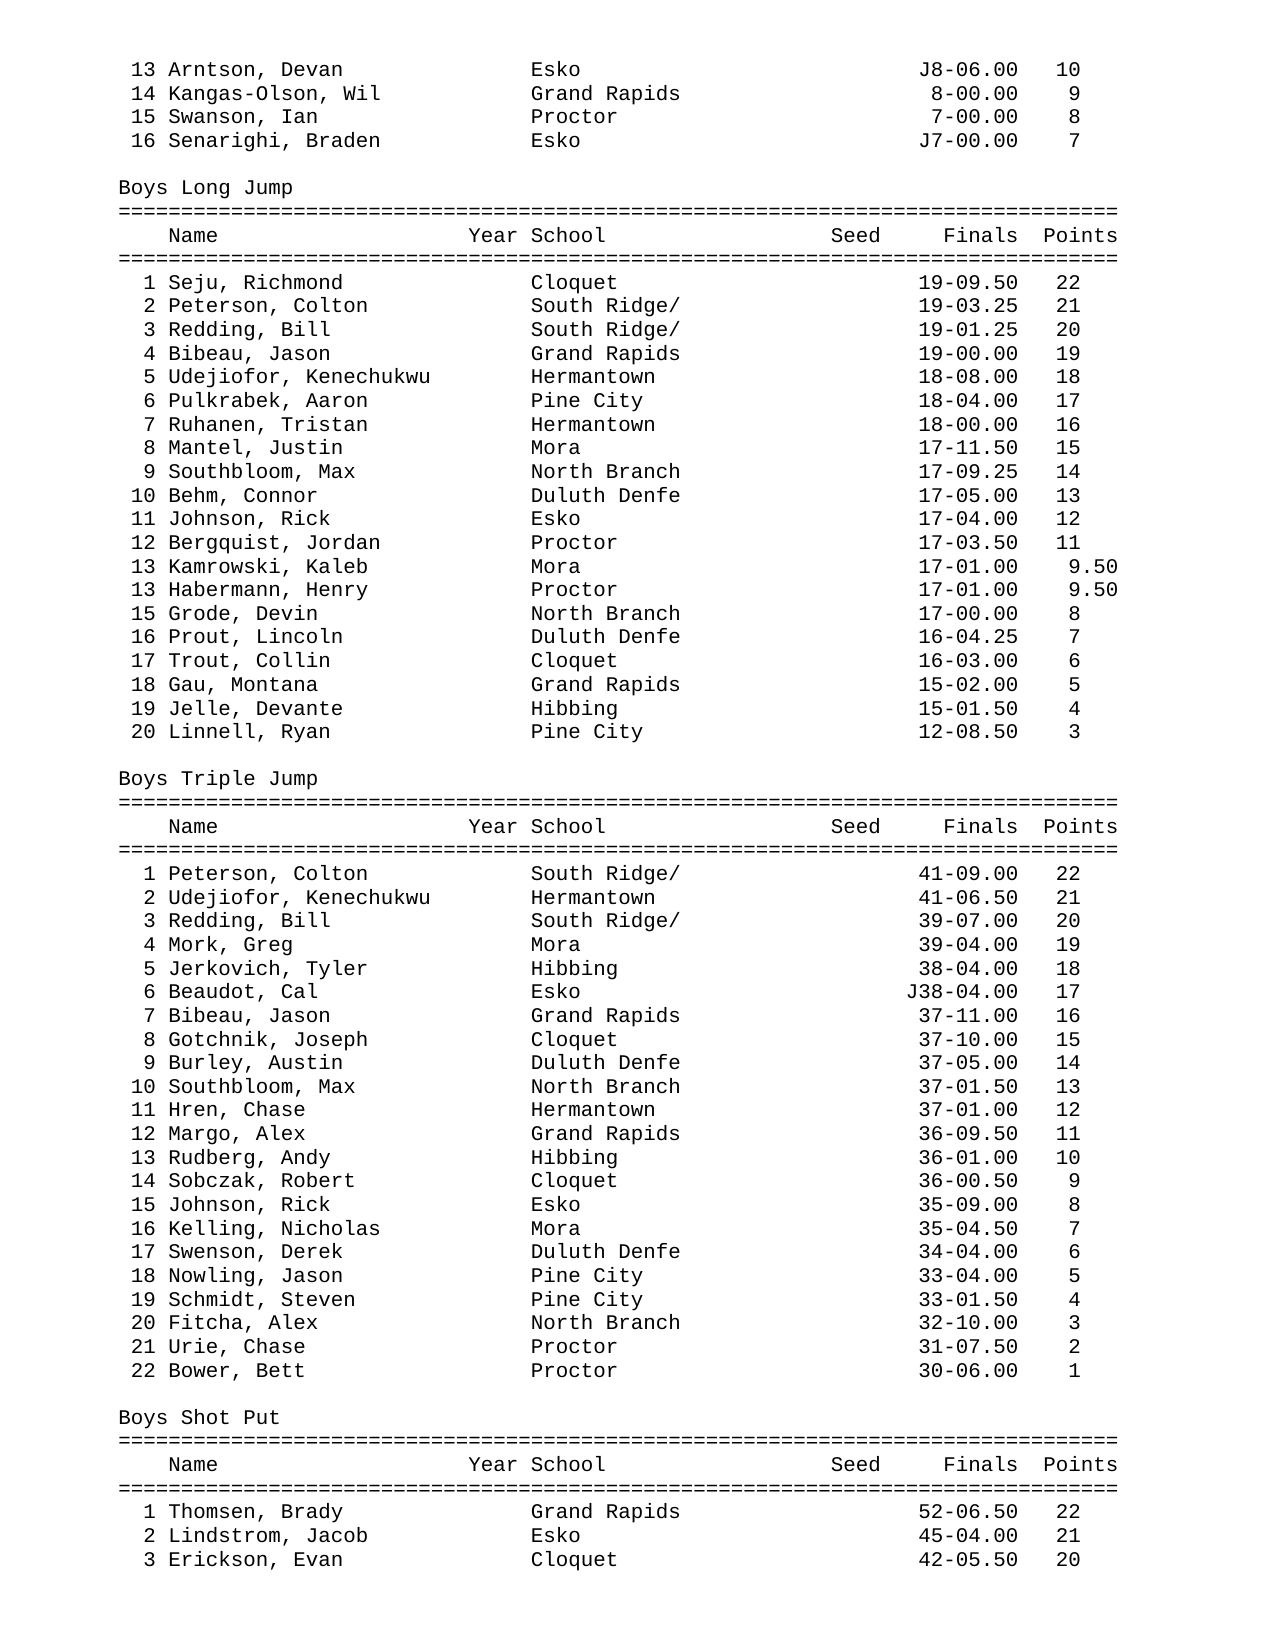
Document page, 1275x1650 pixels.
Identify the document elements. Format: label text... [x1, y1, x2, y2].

text 18 Nowling, Jason Pine City 33-04.00 5 [118, 1265, 1216, 1289]
text 20 Fitcha, Alex North Branch 32-10.00 3 [118, 1312, 1216, 1336]
text 6 Beaudot, Cal Esko J38-04.00 17 [118, 981, 1216, 1005]
text 2 Peterson, Colton South Ridge/ 19-03.25 21 [118, 296, 1216, 319]
text 11 Hren, Chase Hermantown 37-01.00 12 [118, 1099, 1216, 1123]
text 4 Mork, Greg Mora 39-04.00 19 [118, 934, 1216, 958]
text 13 Kamrowski, Kaleb Mora 17-01.00 9.50 [118, 556, 1216, 579]
text 15 Swanson, Ian Proctor 7-00.00 8 [118, 106, 1216, 130]
text Boys Long Jump [118, 177, 1216, 201]
text 7 Ruhanen, Tristan Hermantown 18-00.00 16 [118, 414, 1216, 437]
text ================================================================================ [118, 839, 1216, 863]
text 12 Bergquist, Jordan Proctor 17-03.50 11 [118, 532, 1216, 556]
text 2 Udejiofor, Kenechukwu Hermantown 41-06.50 21 [118, 887, 1216, 910]
text ================================================================================ [118, 792, 1216, 816]
text 17 Trout, Collin Cloquet 16-03.00 6 [118, 650, 1216, 674]
text 1 Thomsen, Brady Grand Rapids 52-06.50 22 [118, 1501, 1216, 1525]
text 1 Seju, Richmond Cloquet 19-09.50 22 [118, 272, 1216, 296]
text 2 Lindstrom, Jacob Esko 45-04.00 21 [118, 1525, 1216, 1549]
text Name Year School Seed Finals Points [118, 1454, 1216, 1478]
text 11 Johnson, Rick Esko 17-04.00 12 [118, 508, 1216, 532]
text ================================================================================ [118, 1431, 1216, 1454]
text 19 Jelle, Devante Hibbing 15-01.50 4 [118, 697, 1216, 721]
text ================================================================================ [118, 201, 1216, 224]
text 3 Erickson, Evan Cloquet 42-05.50 20 [118, 1549, 1216, 1572]
text 12 Margo, Alex Grand Rapids 36-09.50 11 [118, 1123, 1216, 1147]
text 18 Gau, Montana Grand Rapids 15-02.00 5 [118, 674, 1216, 697]
text 6 Pulkrabek, Aaron Pine City 18-04.00 17 [118, 390, 1216, 414]
text Name Year School Seed Finals Points [118, 816, 1216, 839]
text 9 Southbloom, Max North Branch 17-09.25 14 [118, 461, 1216, 485]
text ================================================================================ [118, 248, 1216, 272]
text 13 Rudberg, Andy Hibbing 36-01.00 10 [118, 1147, 1216, 1170]
text Boys Shot Put [118, 1407, 1216, 1431]
text 14 Kangas-Olson, Wil Grand Rapids 8-00.00 9 [118, 83, 1216, 106]
text 7 Bibeau, Jason Grand Rapids 37-11.00 16 [118, 1005, 1216, 1028]
text 10 Southbloom, Max North Branch 37-01.50 13 [118, 1076, 1216, 1099]
text Boys Triple Jump [118, 768, 1216, 792]
text 5 Jerkovich, Tyler Hibbing 38-04.00 18 [118, 958, 1216, 981]
text 15 Grode, Devin North Branch 17-00.00 8 [118, 603, 1216, 627]
text 8 Mantel, Justin Mora 17-11.50 15 [118, 437, 1216, 461]
text Name Year School Seed Finals Points [118, 224, 1216, 248]
text 19 Schmidt, Steven Pine City 33-01.50 4 [118, 1289, 1216, 1312]
text 10 Behm, Connor Duluth Denfe 17-05.00 13 [118, 485, 1216, 508]
text 16 Kelling, Nicholas Mora 35-04.50 7 [118, 1218, 1216, 1241]
text 20 Linnell, Ryan Pine City 12-08.50 3 [118, 721, 1216, 745]
text 21 Urie, Chase Proctor 31-07.50 2 [118, 1336, 1216, 1359]
text 16 Senarighi, Braden Esko J7-00.00 7 [118, 130, 1216, 154]
text 8 Gotchnik, Joseph Cloquet 37-10.00 15 [118, 1028, 1216, 1052]
text 22 Bower, Bett Proctor 30-06.00 1 [118, 1359, 1216, 1383]
text 14 Sobczak, Robert Cloquet 36-00.50 9 [118, 1170, 1216, 1194]
text 1 Peterson, Colton South Ridge/ 41-09.00 22 [118, 863, 1216, 887]
text 3 Redding, Bill South Ridge/ 39-07.00 20 [118, 910, 1216, 934]
text ================================================================================ [118, 1478, 1216, 1501]
text 17 Swenson, Derek Duluth Denfe 34-04.00 6 [118, 1241, 1216, 1265]
text 3 Redding, Bill South Ridge/ 19-01.25 20 [118, 319, 1216, 343]
text 5 Udejiofor, Kenechukwu Hermantown 18-08.00 18 [118, 366, 1216, 390]
text 13 Arntson, Devan Esko J8-06.00 10 [118, 59, 1216, 83]
text 13 Habermann, Henry Proctor 17-01.00 9.50 [118, 579, 1216, 603]
text 16 Prout, Lincoln Duluth Denfe 16-04.25 7 [118, 627, 1216, 650]
text 4 Bibeau, Jason Grand Rapids 19-00.00 19 [118, 343, 1216, 366]
text 9 Burley, Austin Duluth Denfe 37-05.00 14 [118, 1052, 1216, 1076]
text 15 Johnson, Rick Esko 35-09.00 8 [118, 1194, 1216, 1218]
